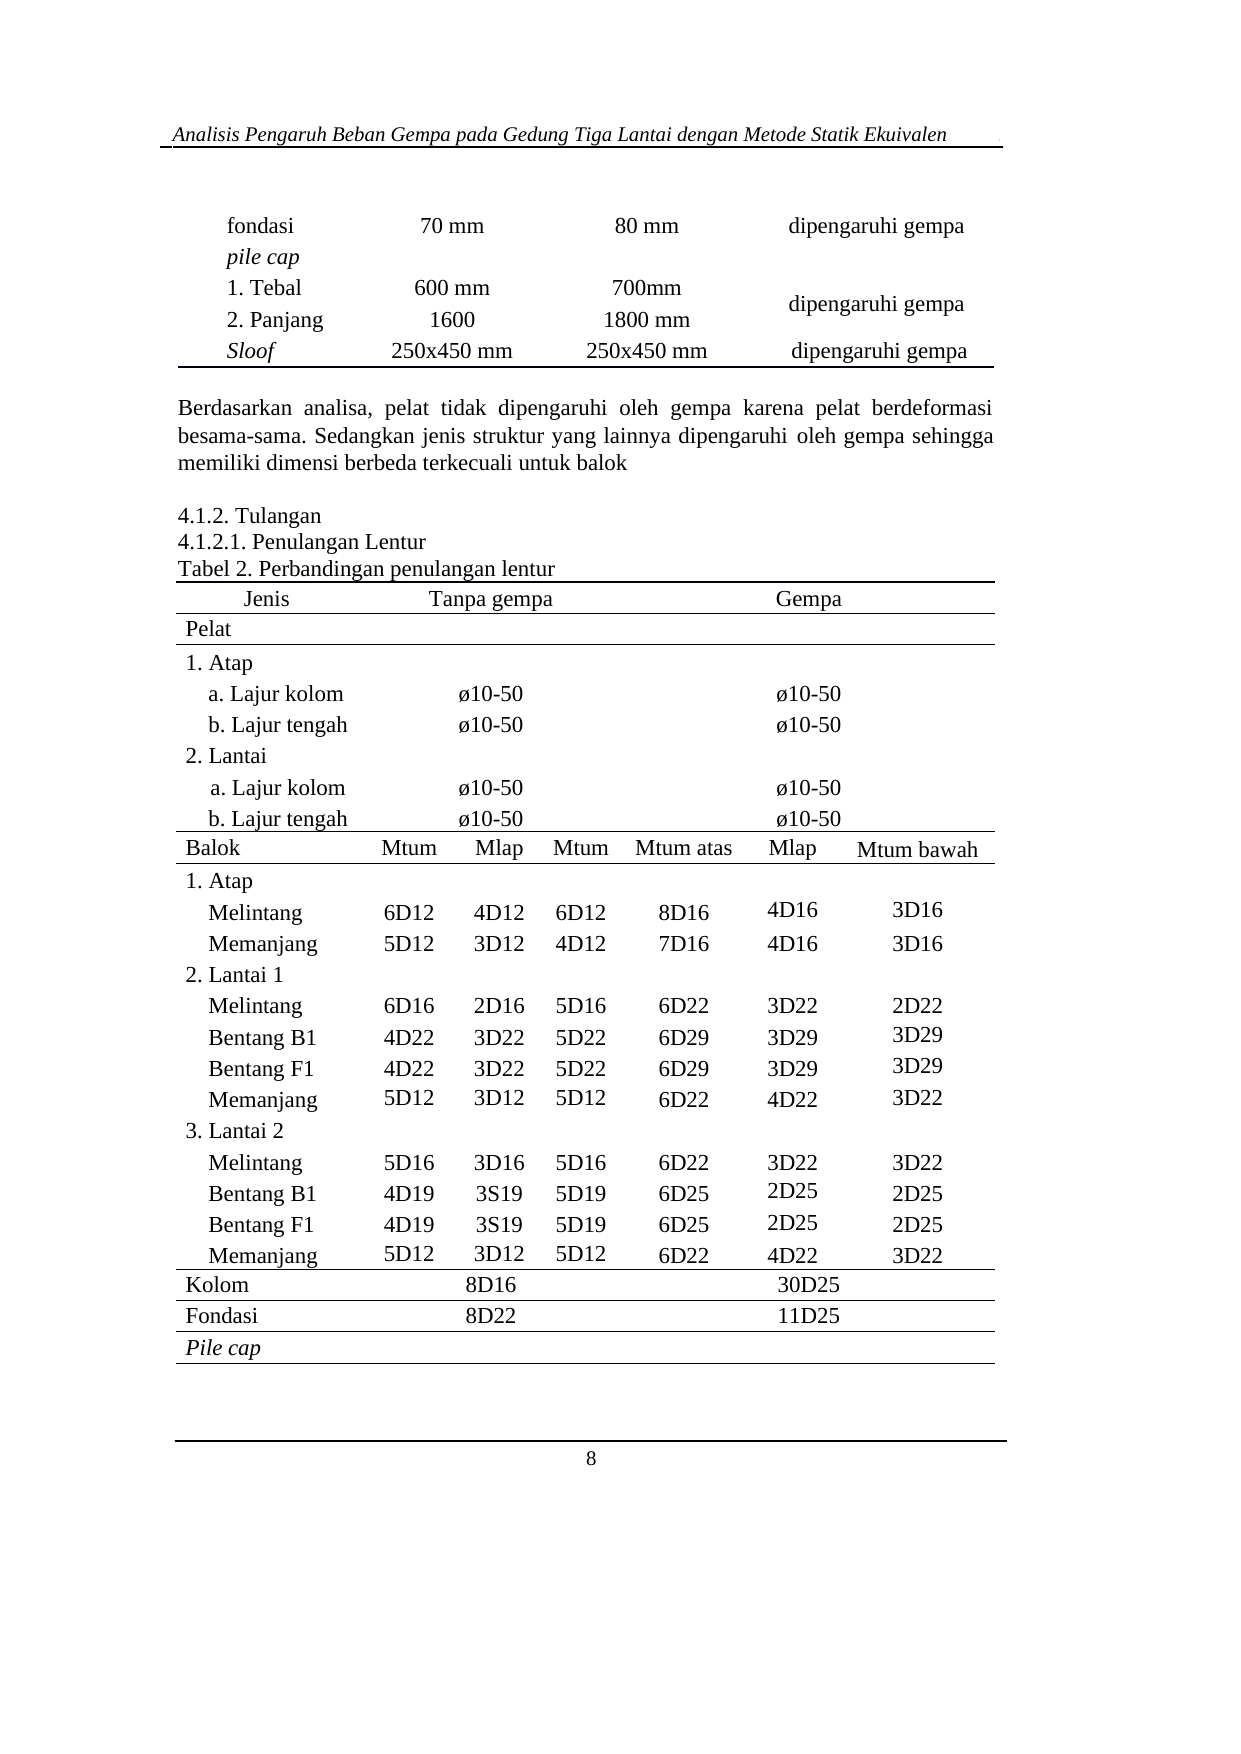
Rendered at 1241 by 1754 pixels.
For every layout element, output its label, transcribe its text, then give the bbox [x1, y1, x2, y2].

table_cell 1600 [338, 303, 529, 334]
table_cell Pelat [176, 614, 995, 644]
table_cell ø10-50 [359, 800, 624, 831]
table_cell 7D16 [625, 925, 745, 956]
table_cell 2. Lantai [176, 738, 995, 769]
table_cell 3D12 [461, 1238, 539, 1269]
table_header Tanpa gempa [359, 583, 624, 612]
table_cell 600 mm [338, 272, 529, 303]
table_cell pile cap [178, 241, 338, 272]
table_cell dipengaruhi gempa [727, 335, 994, 366]
table_cell Memanjang [176, 1081, 359, 1112]
table_cell Melintang [176, 894, 359, 925]
table_cell 4D22 [745, 1238, 842, 1269]
table_cell 1800 mm [529, 303, 727, 334]
table_cell 3D22 [461, 1050, 539, 1081]
table_cell 5D12 [539, 1238, 624, 1269]
table_cell ø10-50 [359, 706, 624, 737]
table_cell 3. Lantai 2 [176, 1113, 995, 1144]
table_header Jenis [176, 583, 359, 612]
table_cell Mtum [539, 832, 624, 862]
table_cell 3D29 [842, 1050, 995, 1081]
table_cell 3D22 [842, 1144, 995, 1175]
table_cell 8D16 [359, 1270, 624, 1300]
table_cell 5D12 [359, 1238, 461, 1269]
table_cell 4D19 [359, 1175, 461, 1206]
table_cell 4D16 [745, 925, 842, 956]
table_cell 8D22 [359, 1301, 624, 1331]
table_cell 4D12 [461, 894, 539, 925]
table_cell 250x450 mm [529, 335, 727, 366]
table_cell 5D16 [539, 988, 624, 1019]
table_cell 3D16 [842, 925, 995, 956]
list Berdasarkan analisa, pelat tidak dipengaruhi oleh gempa karena pelat berdeformasi besama-sama. Sedangkan jenis struktur yang lainnya dipengaruhi oleh gempa sehingga memiliki dimensi berbeda terkecuali untuk balok [178, 394, 994, 476]
table_cell dipengaruhi gempa [727, 210, 994, 241]
table_cell Bentang F1 [176, 1206, 359, 1237]
table_cell 1. Tebal [178, 272, 338, 303]
table_cell [338, 241, 994, 272]
text 4.1.2. Tulangan [178, 502, 994, 528]
table_cell 5D12 [539, 1081, 624, 1112]
table_cell Bentang B1 [176, 1019, 359, 1050]
table_header Gempa [625, 583, 995, 612]
table_cell Sloof [178, 335, 338, 366]
table_cell 11D25 [625, 1301, 995, 1331]
table_cell 1. Atap [176, 645, 995, 675]
table_cell 3D29 [745, 1050, 842, 1081]
table_cell 4D12 [539, 925, 624, 956]
table_cell 6D22 [625, 1238, 745, 1269]
table_cell ø10-50 [625, 800, 995, 831]
table_cell 6D29 [625, 1050, 745, 1081]
table_cell 3D16 [461, 1144, 539, 1175]
table_cell 5D22 [539, 1050, 624, 1081]
table_cell 700mm [529, 272, 727, 303]
table_cell 4D22 [359, 1019, 461, 1050]
table_cell 6D16 [359, 988, 461, 1019]
table_cell b. Lajur tengah [176, 706, 359, 737]
table_cell Mlap [745, 832, 842, 862]
table_cell ø10-50 [359, 769, 624, 800]
table_cell Mlap [461, 832, 539, 862]
table_cell Bentang B1 [176, 1175, 359, 1206]
table_cell Kolom [176, 1270, 359, 1300]
table_cell 5D19 [539, 1175, 624, 1206]
table_cell 80 mm [529, 210, 727, 241]
table_cell 5D16 [359, 1144, 461, 1175]
table_cell ø10-50 [625, 706, 995, 737]
table_cell 4D22 [745, 1081, 842, 1112]
table_cell 3D22 [842, 1081, 995, 1112]
table_cell Memanjang [176, 925, 359, 956]
table_cell a. Lajur kolom [176, 769, 359, 800]
table_cell Mtum [359, 832, 461, 862]
table_cell 4D22 [359, 1050, 461, 1081]
table_cell 3D12 [461, 1081, 539, 1112]
table_cell 2D25 [745, 1206, 842, 1237]
table_cell 3D22 [745, 988, 842, 1019]
table_cell 4D16 [745, 894, 842, 925]
table_cell dipengaruhi gempa [727, 272, 994, 334]
table_cell 6D12 [359, 894, 461, 925]
table_cell 6D29 [625, 1019, 745, 1050]
table_cell 30D25 [625, 1270, 995, 1300]
table_cell 6D12 [539, 894, 624, 925]
table_cell 6D22 [625, 1081, 745, 1112]
table_cell b. Lajur tengah [176, 800, 359, 831]
table_cell Bentang F1 [176, 1050, 359, 1081]
table_cell a. Lajur kolom [176, 675, 359, 706]
table_cell Melintang [176, 988, 359, 1019]
table_cell 6D22 [625, 988, 745, 1019]
table_cell 3D29 [842, 1019, 995, 1050]
table_cell 70 mm [338, 210, 529, 241]
table_cell 5D16 [539, 1144, 624, 1175]
table_cell Fondasi [176, 1301, 359, 1331]
table_cell Melintang [176, 1144, 359, 1175]
table_cell 3D16 [842, 894, 995, 925]
table_cell 2D16 [461, 988, 539, 1019]
table_cell 6D25 [625, 1175, 745, 1206]
table_cell 2D22 [842, 988, 995, 1019]
table_cell 6D25 [625, 1206, 745, 1237]
table_cell Memanjang [176, 1238, 359, 1269]
table_cell Mtum atas [625, 832, 745, 862]
text Tabel 2. Perbandingan penulangan lentur [178, 555, 994, 581]
table_cell ø10-50 [359, 675, 624, 706]
table_cell 2D25 [842, 1206, 995, 1237]
table_cell Mtum bawah [842, 832, 995, 862]
table_cell 2D25 [842, 1175, 995, 1206]
table_cell 8D16 [625, 894, 745, 925]
table_cell Balok [176, 832, 359, 862]
table_cell 3S19 [461, 1206, 539, 1237]
table_cell 3D29 [745, 1019, 842, 1050]
table_cell 2. Lantai 1 [176, 956, 995, 987]
table_cell 6D22 [625, 1144, 745, 1175]
table_cell 3D22 [745, 1144, 842, 1175]
table_cell 5D12 [359, 925, 461, 956]
table_cell ø10-50 [625, 675, 995, 706]
table_cell 5D19 [539, 1206, 624, 1237]
table_cell 2. Panjang [178, 303, 338, 334]
table_cell 3D22 [461, 1019, 539, 1050]
table_cell 3D12 [461, 925, 539, 956]
table_cell 1. Atap [176, 864, 995, 894]
table_cell 3S19 [461, 1175, 539, 1206]
table_cell Pile cap [176, 1332, 995, 1362]
table_cell fondasi [178, 210, 338, 241]
table_cell 2D25 [745, 1175, 842, 1206]
table_cell ø10-50 [625, 769, 995, 800]
table_cell 5D12 [359, 1081, 461, 1112]
text 4.1.2.1. Penulangan Lentur [178, 528, 994, 555]
table_cell 5D22 [539, 1019, 624, 1050]
table_cell 4D19 [359, 1206, 461, 1237]
table_cell 250x450 mm [338, 335, 529, 366]
table_cell 3D22 [842, 1238, 995, 1269]
